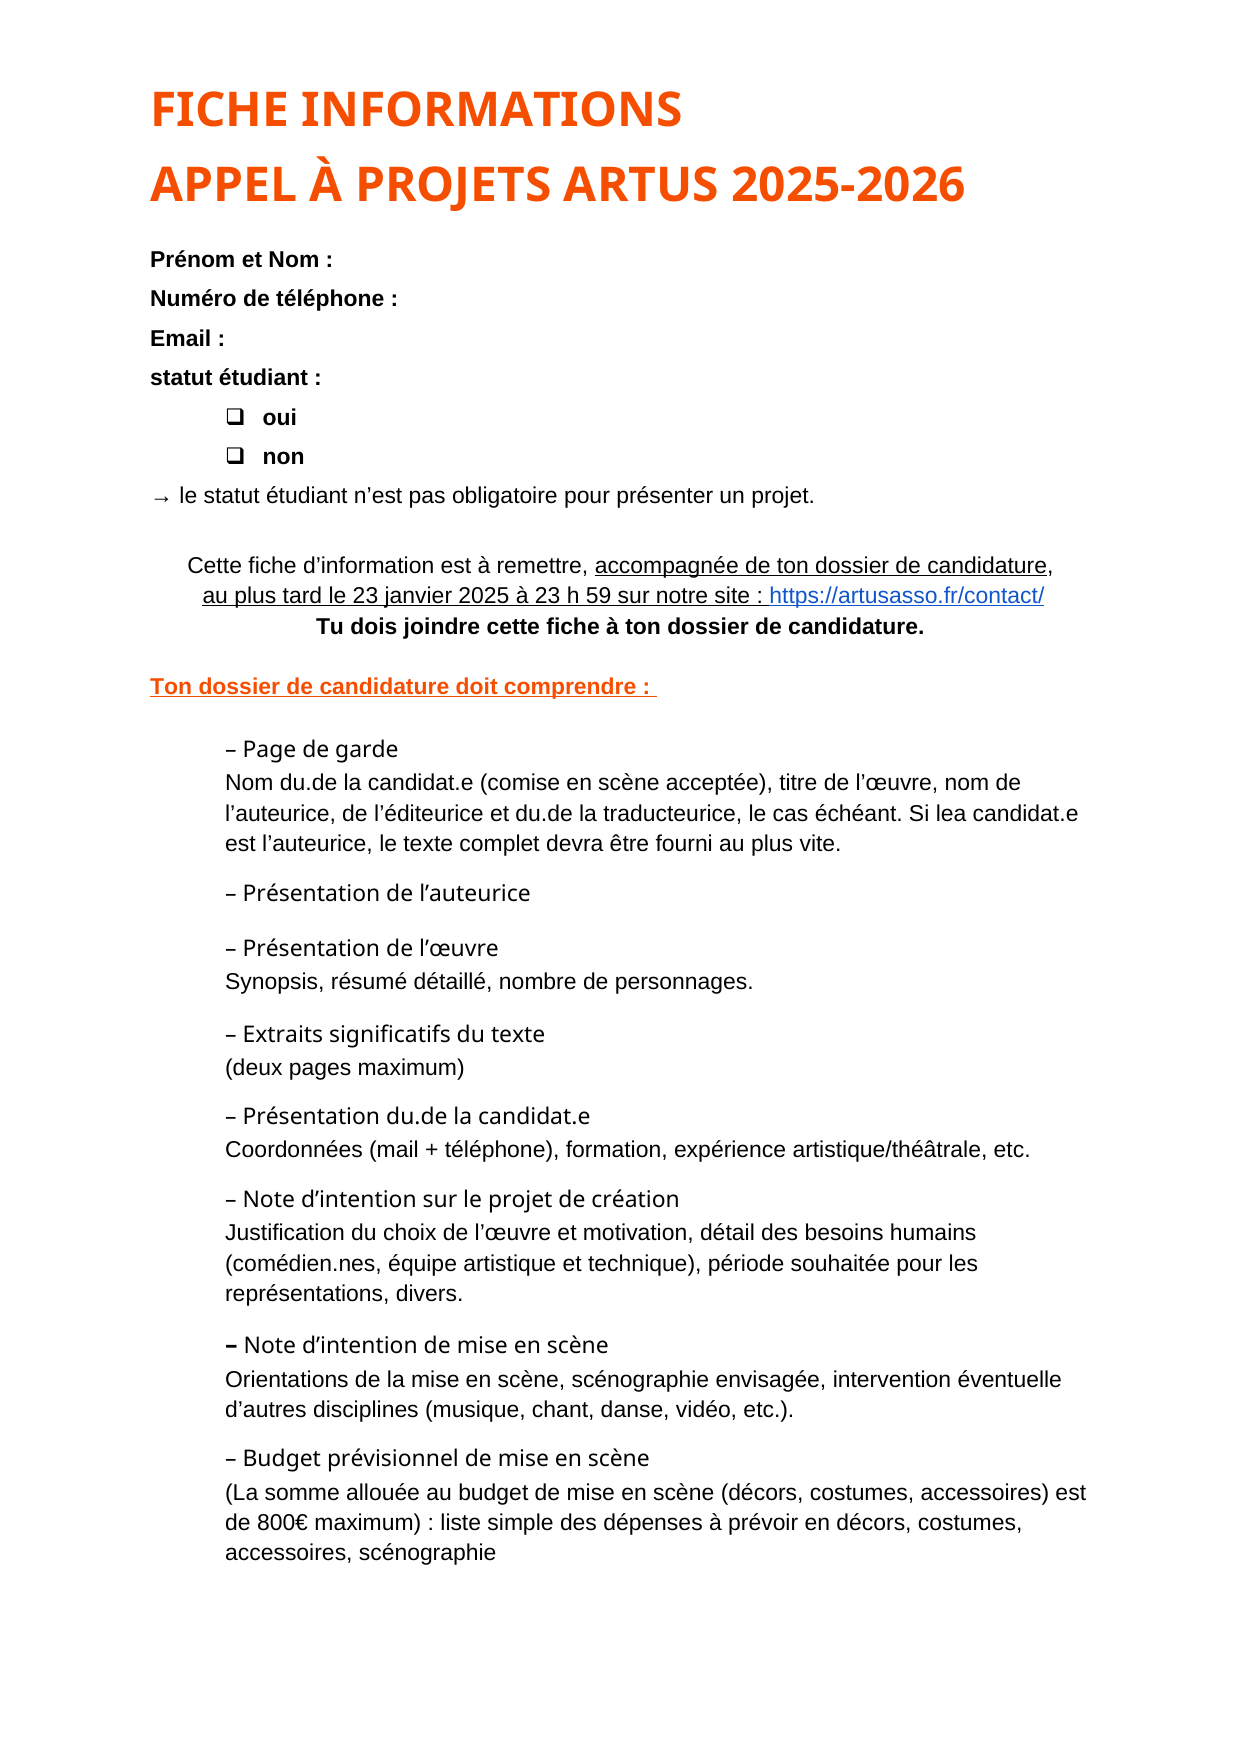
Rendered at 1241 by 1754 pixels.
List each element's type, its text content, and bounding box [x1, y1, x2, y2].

text – Budget prévisionnel de mise en scène [150, 1442, 1090, 1474]
text – Page de garde [225, 733, 1090, 765]
text – Présentation du.de la candidat.e [150, 1100, 1090, 1132]
text Prénom et Nom : [150, 246, 1090, 272]
text (La somme allouée au budget de mise en scène (décors, costumes, accessoires) est de 800€ maximum) : liste simple des dépenses à prévoir en décors, costumes, accessoires, scénographie [225, 1479, 1090, 1566]
text Cette fiche d’information est à remettre, accompagnée de ton dossier de candidature, [150, 552, 1090, 578]
text – Présentation de l’auteurice [150, 876, 1090, 908]
text Synopsis, résumé détaillé, nombre de personnages. [150, 968, 1090, 994]
text Coordonnées (mail + téléphone), formation, expérience artistique/théâtrale, etc. [225, 1136, 1090, 1163]
text au plus tard le 23 janvier 2025 à 23 h 59 sur notre site : https://artusasso.fr/contact/ [150, 582, 1090, 609]
text – Présentation de l’œuvre [150, 932, 1090, 963]
text Orientations de la mise en scène, scénographie envisagée, intervention éventuelle d’autres disciplines (musique, chant, danse, vidéo, etc.). [225, 1366, 1090, 1422]
text Justification du choix de l’œuvre et motivation, détail des besoins humains (comédien.nes, équipe artistique et technique), période souhaitée pour les représentations, divers. [225, 1219, 1090, 1306]
text Email : [150, 324, 1090, 351]
text Tu dois joindre cette fiche à ton dossier de candidature. [150, 613, 1090, 639]
list oui [225, 403, 1090, 430]
text – Extraits significatifs du texte [150, 1018, 1090, 1049]
text → le statut étudiant n’est pas obligatoire pour présenter un projet. [150, 482, 1090, 509]
list non [225, 443, 1090, 469]
text – Note d’intention de mise en scène [150, 1326, 1090, 1360]
text Ton dossier de candidature doit comprendre : [150, 673, 1090, 699]
text statut étudiant : [150, 364, 1090, 390]
text (deux pages maximum) [150, 1054, 1090, 1080]
text Nom du.de la candidat.e (comise en scène acceptée), titre de l’œuvre, nom de l’auteurice, de l’éditeurice et du.de la traducteurice, le cas échéant. Si lea candidat.e est l’auteurice, le texte complet devra être fourni au plus vite. [225, 769, 1090, 856]
text – Note d’intention sur le projet de création [150, 1183, 1090, 1214]
text Numéro de téléphone : [150, 285, 1090, 311]
